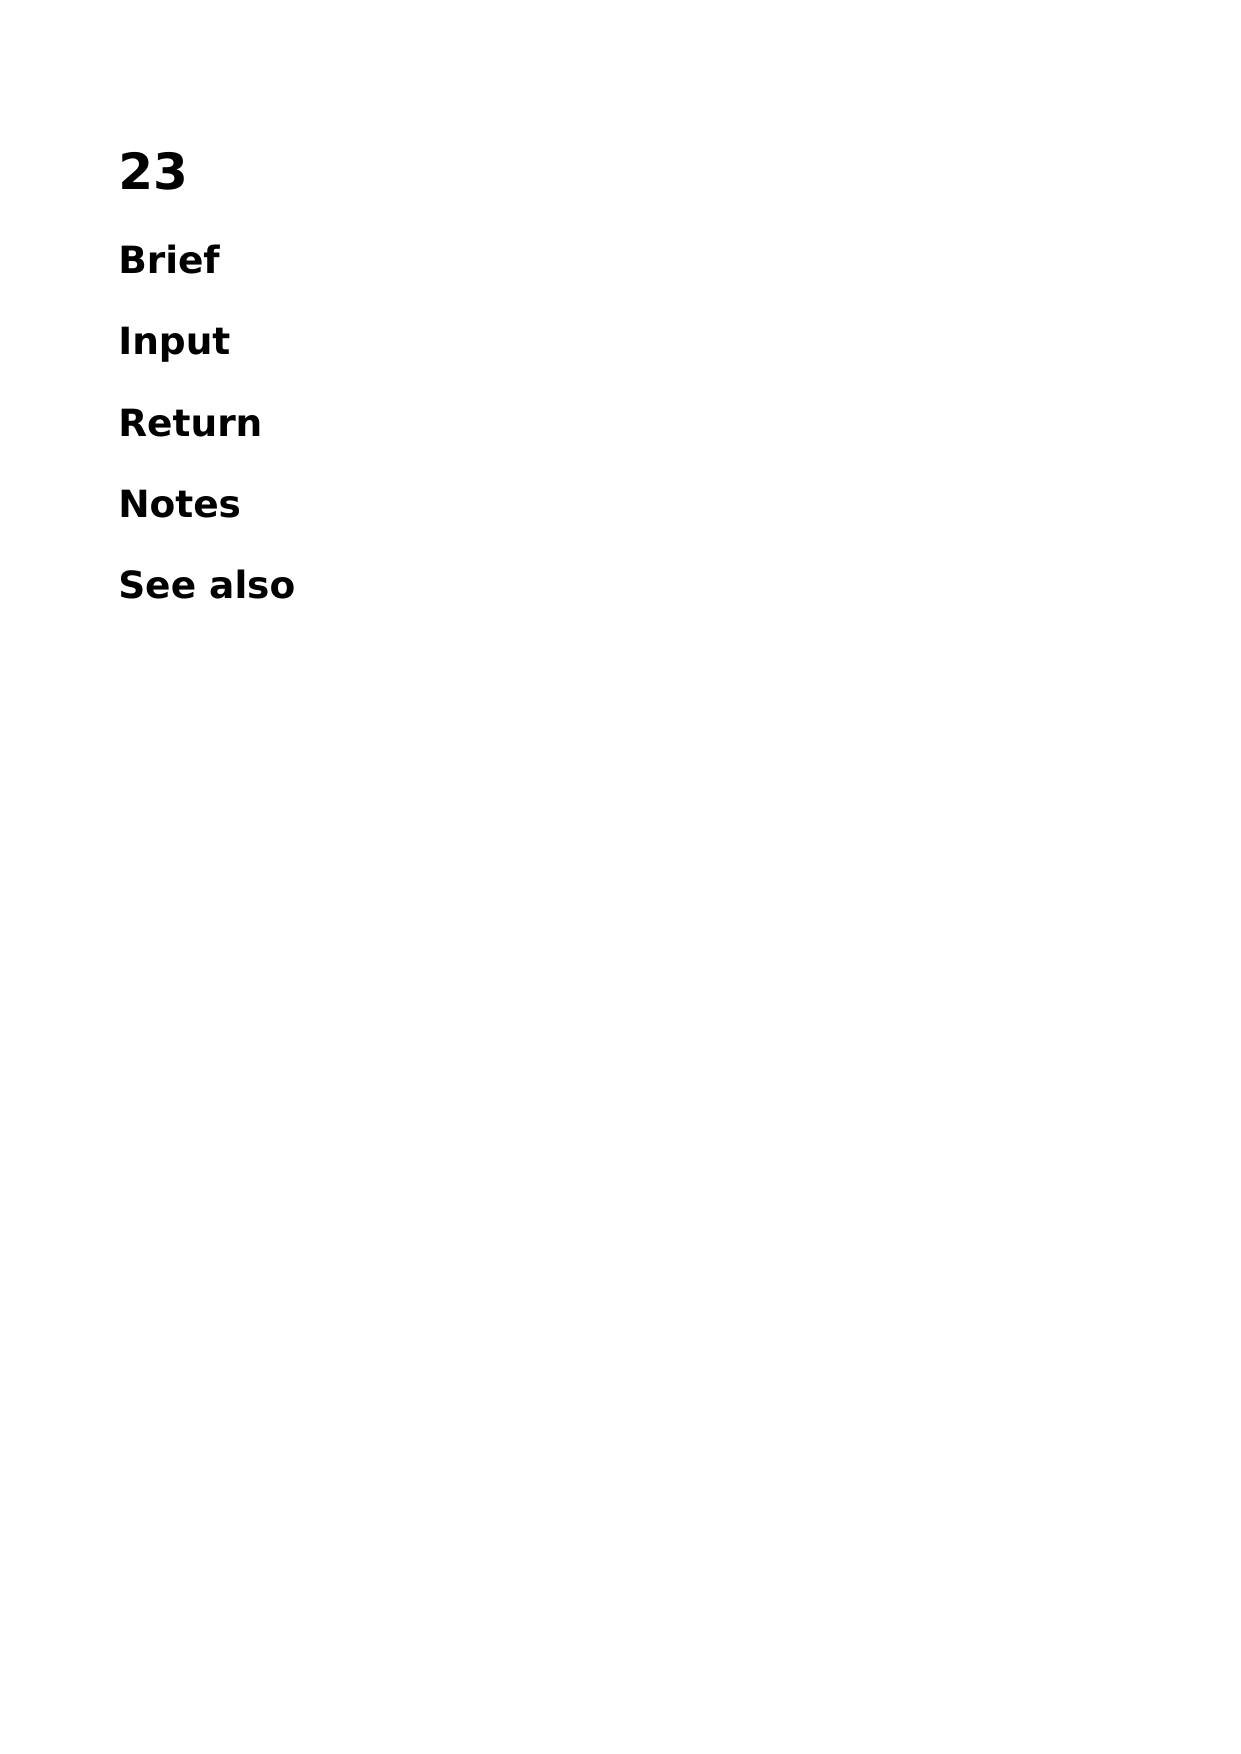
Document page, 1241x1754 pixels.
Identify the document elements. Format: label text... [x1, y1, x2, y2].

subtitle See also [118, 563, 1122, 607]
subtitle Return [118, 401, 1122, 445]
subtitle Notes [118, 482, 1122, 526]
subtitle 23 [118, 143, 1122, 201]
subtitle Brief [118, 239, 1122, 282]
subtitle Input [118, 320, 1122, 364]
